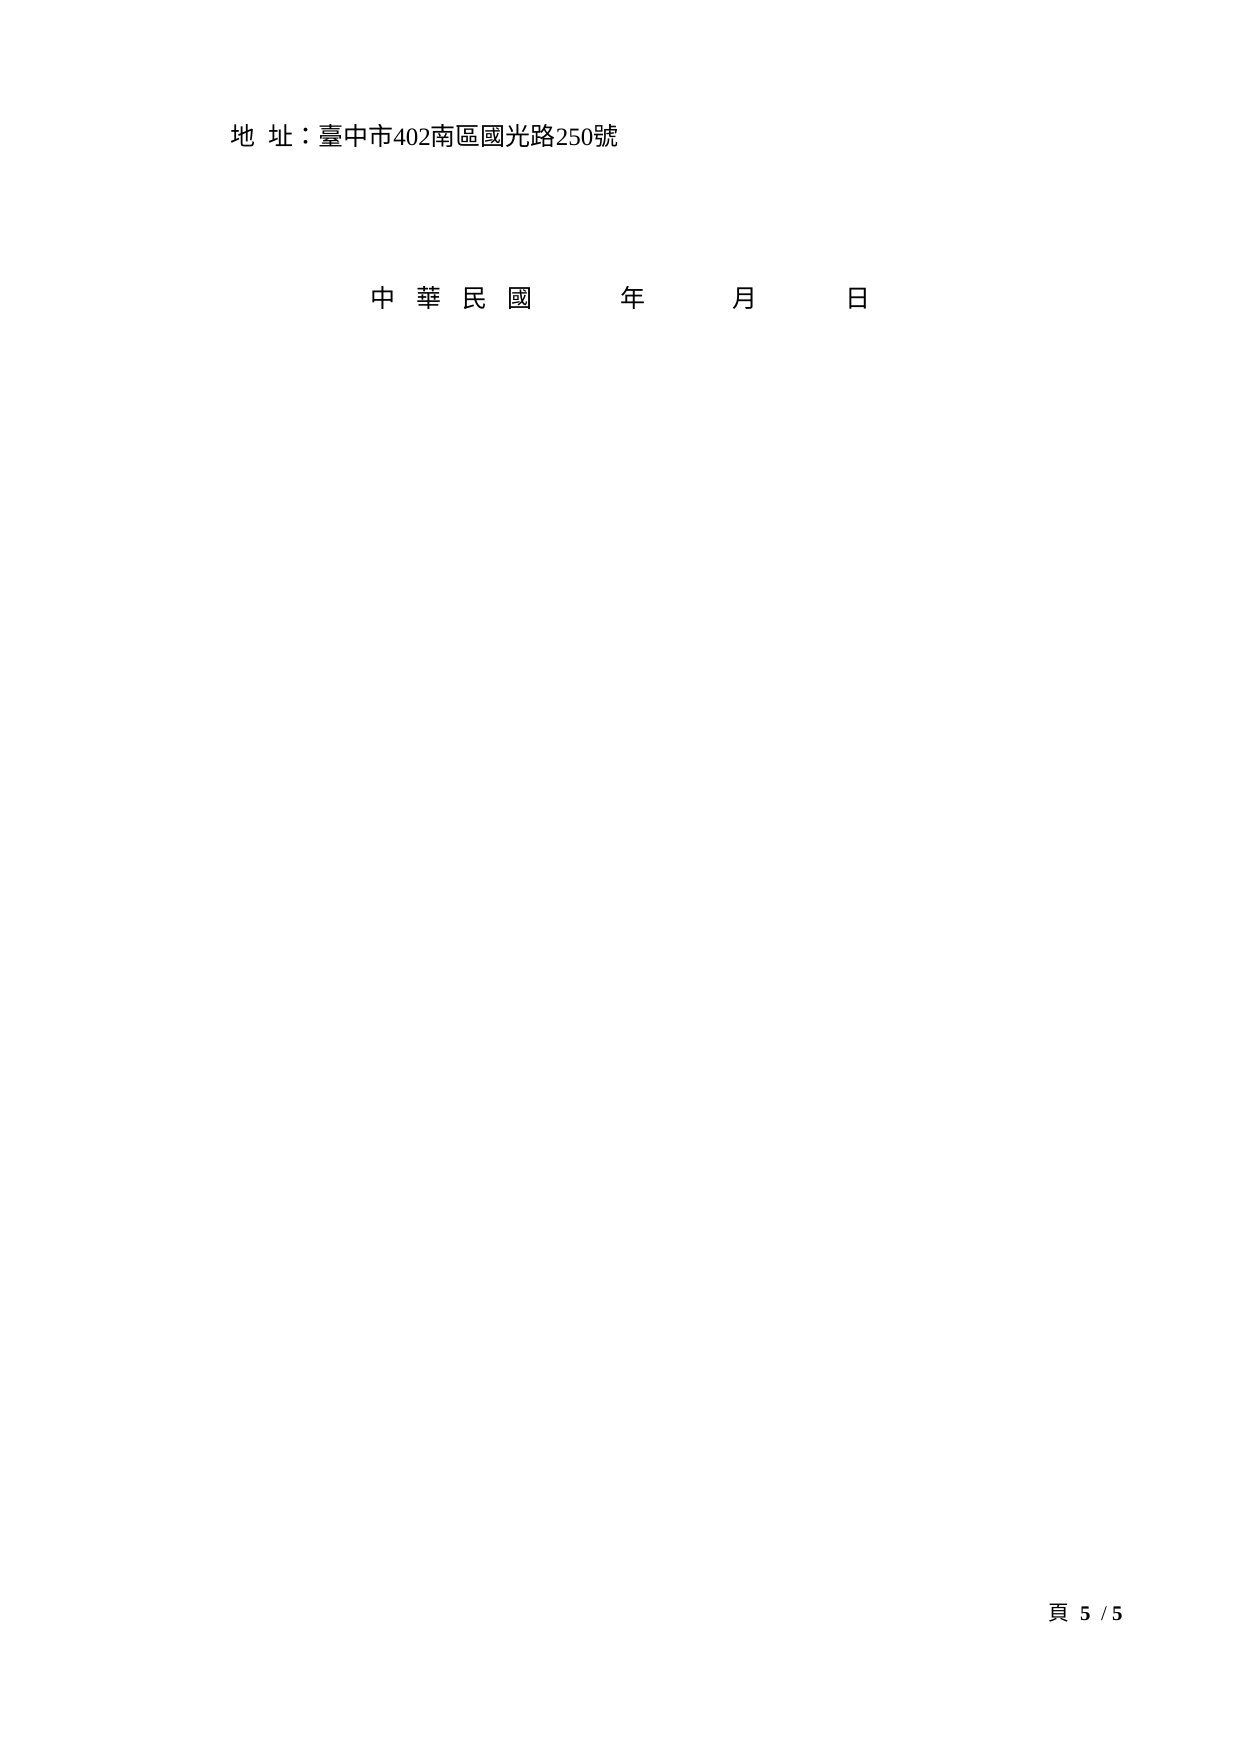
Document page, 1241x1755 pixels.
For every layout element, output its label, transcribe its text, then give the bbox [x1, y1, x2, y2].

text 中華民國 年 月 日 [118, 255, 1122, 318]
text 地 址：臺中市402南區國光路250號 [118, 93, 1122, 155]
